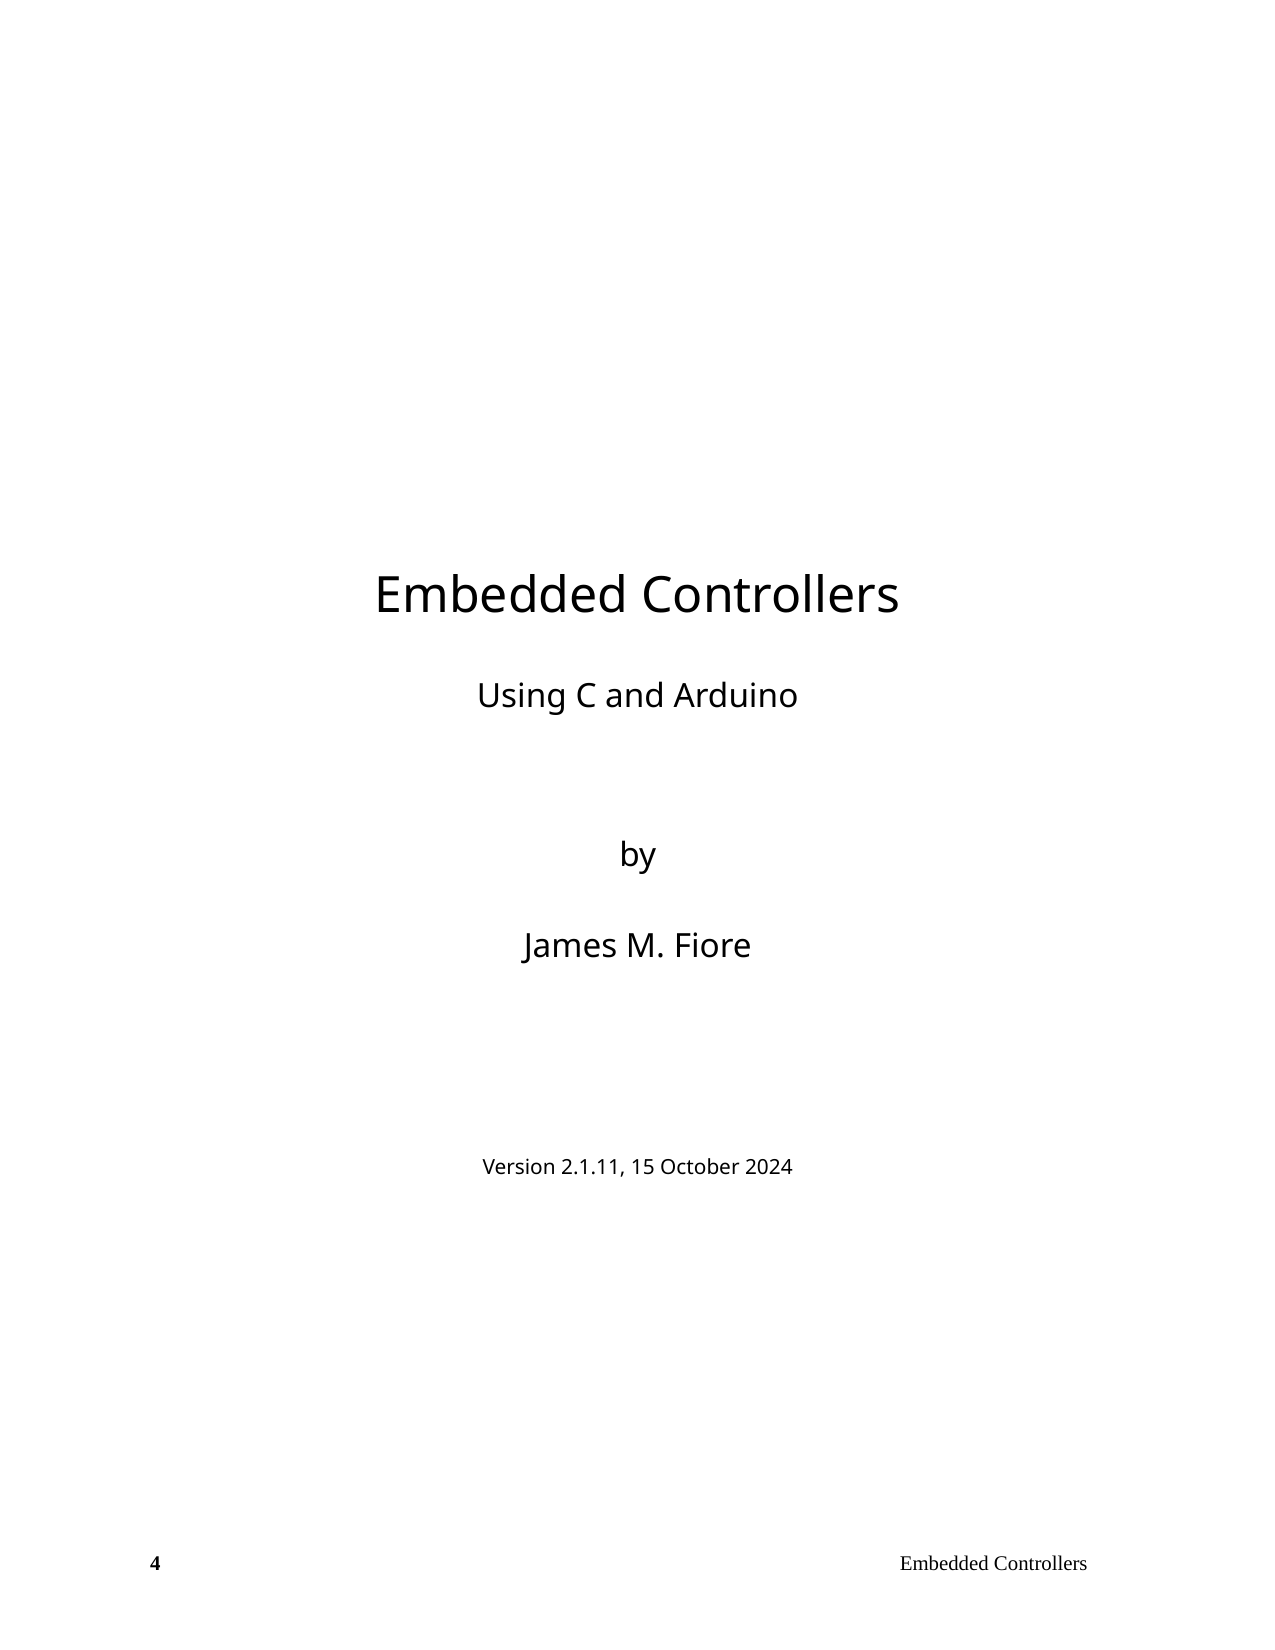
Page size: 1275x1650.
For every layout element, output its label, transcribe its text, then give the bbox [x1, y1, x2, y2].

title Embedded Controllers [150, 559, 1125, 627]
title Using C and Arduino [150, 672, 1125, 718]
subtitle by [150, 831, 1125, 877]
subtitle James M. Fiore [150, 922, 1125, 967]
text Version 2.1.11, 15 October 2024 [150, 1152, 1125, 1180]
